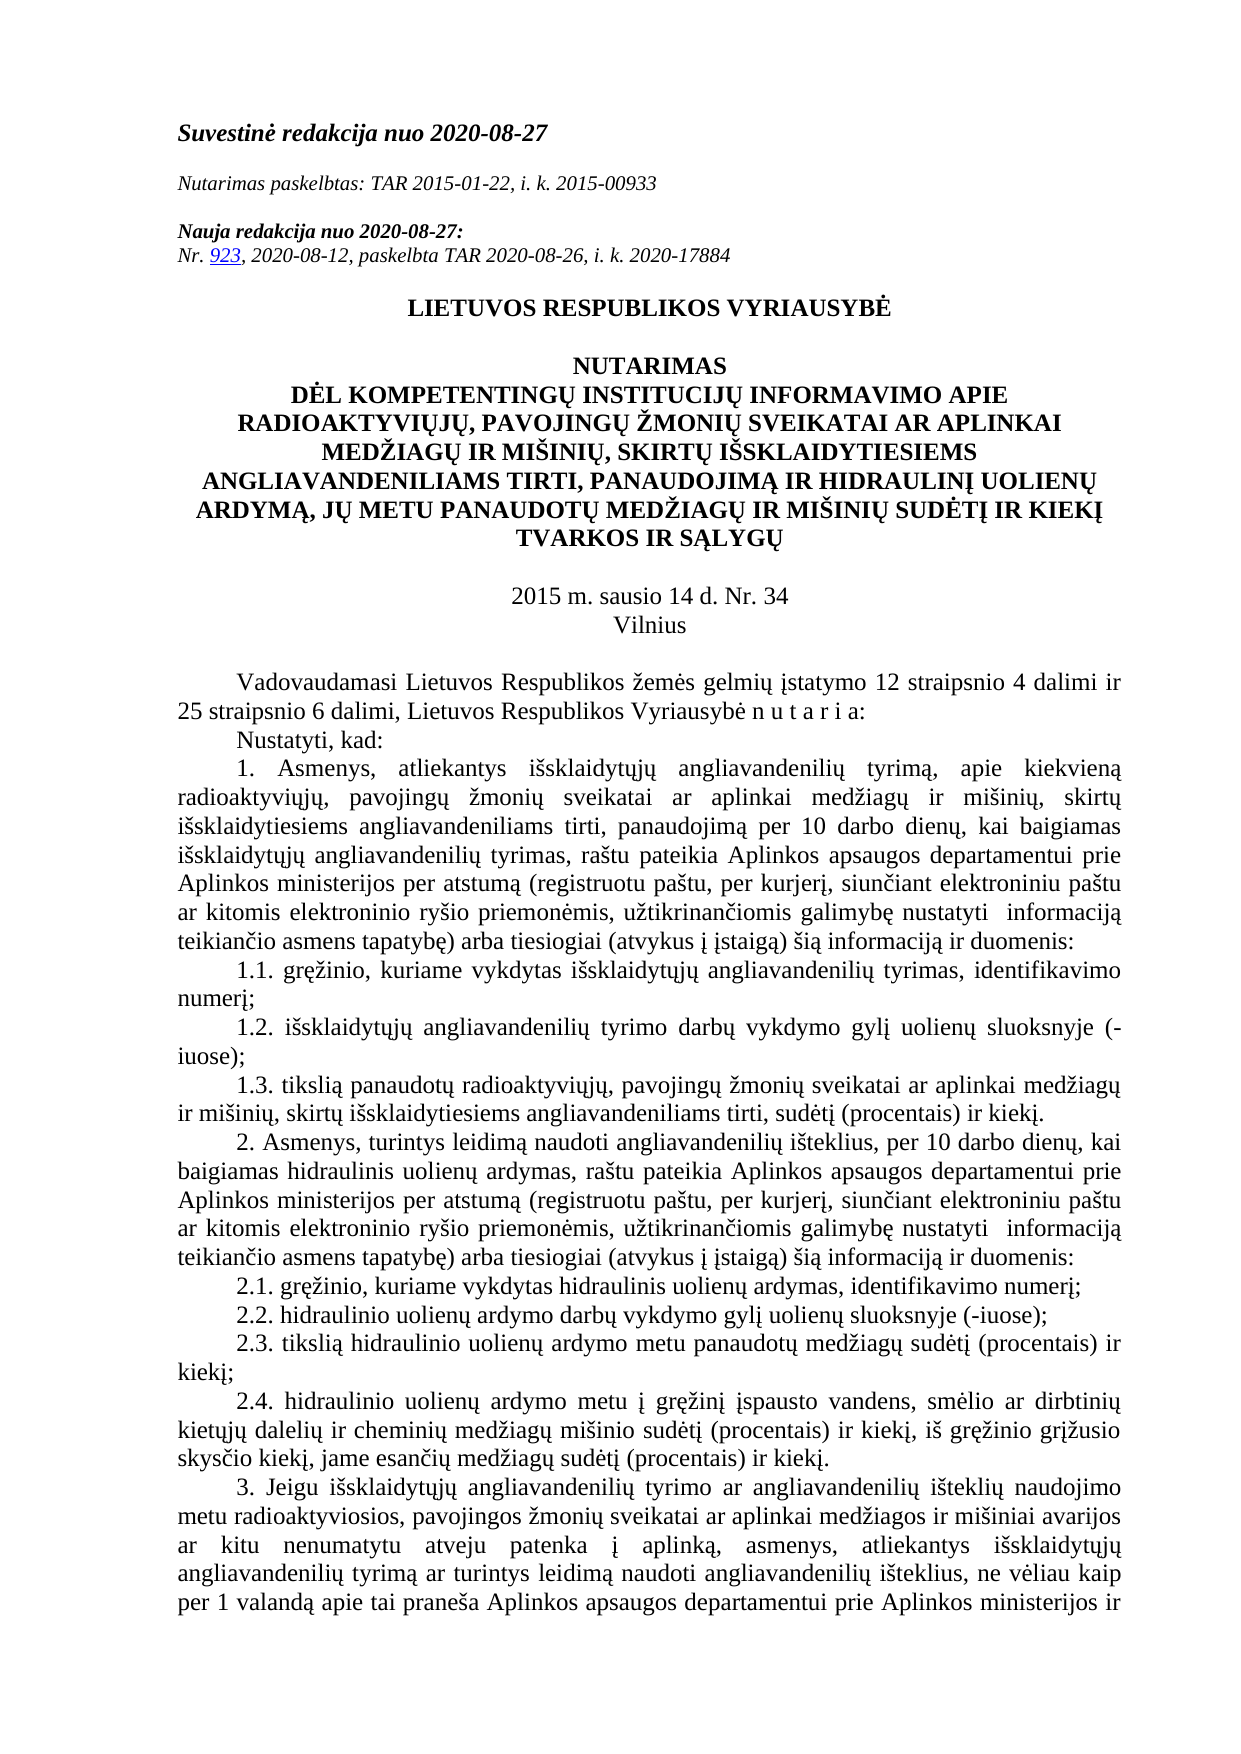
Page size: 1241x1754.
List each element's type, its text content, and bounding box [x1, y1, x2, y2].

text Nutarimas paskelbtas: TAR 2015-01-22, i. k. 2015-00933 [177, 171, 1122, 195]
text Nr. 923, 2020-08-12, paskelbta TAR 2020-08-26, i. k. 2020-17884 [177, 243, 1122, 267]
text 2.3. tikslią hidraulinio uolienų ardymo metu panaudotų medžiagų sudėtį (procentais) ir kiekį; [177, 1328, 1122, 1386]
text 2.2. hidraulinio uolienų ardymo darbų vykdymo gylį uolienų sluoksnyje (-iuose); [177, 1300, 1122, 1328]
text 1. Asmenys, atliekantys išsklaidytųjų angliavandenilių tyrimą, apie kiekvieną radioaktyviųjų, pavojingų žmonių sveikatai ar aplinkai medžiagų ir mišinių, skirtų išsklaidytiesiems angliavandeniliams tirti, panaudojimą per 10 darbo dienų, kai baigiamas išsklaidytųjų angliavandenilių tyrimas, raštu pateikia Aplinkos apsaugos departamentui prie Aplinkos ministerijos per atstumą (registruotu paštu, per kurjerį, siunčiant elektroniniu paštu ar kitomis elektroninio ryšio priemonėmis, užtikrinančiomis galimybę nustatyti informaciją teikiančio asmens tapatybę) arba tiesiogiai (atvykus į įstaigą) šią informaciją ir duomenis: [177, 753, 1122, 955]
text 2. Asmenys, turintys leidimą naudoti angliavandenilių išteklius, per 10 darbo dienų, kai baigiamas hidraulinis uolienų ardymas, raštu pateikia Aplinkos apsaugos departamentui prie Aplinkos ministerijos per atstumą (registruotu paštu, per kurjerį, siunčiant elektroniniu paštu ar kitomis elektroninio ryšio priemonėmis, užtikrinančiomis galimybę nustatyti informaciją teikiančio asmens tapatybę) arba tiesiogiai (atvykus į įstaigą) šią informaciją ir duomenis: [177, 1127, 1122, 1271]
text NUTARIMAS [177, 351, 1122, 380]
text Nauja redakcija nuo 2020-08-27: [177, 219, 1122, 243]
text Vadovaudamasi Lietuvos Respublikos žemės gelmių įstatymo 12 straipsnio 4 dalimi ir 25 straipsnio 6 dalimi, Lietuvos Respublikos Vyriausybė n u t a r i a: [177, 667, 1122, 725]
text Nustatyti, kad: [177, 725, 1122, 753]
text Suvestinė redakcija nuo 2020-08-27 [177, 118, 1122, 147]
text LIETUVOS RESPUBLIKOS VYRIAUSYBĖ [177, 293, 1122, 322]
text 2015 m. sausio 14 d. Nr. 34 [177, 581, 1122, 610]
text DĖL KOMPETENTINGŲ INSTITUCIJŲ INFORMAVIMO APIE RADIOAKTYVIŲJŲ, PAVOJINGŲ ŽMONIŲ SVEIKATAI AR APLINKAI MEDŽIAGŲ IR MIŠINIŲ, SKIRTŲ IŠSKLAIDYTIESIEMS ANGLIAVANDENILIAMS TIRTI, PANAUDOJIMĄ IR HIDRAULINĮ UOLIENŲ ARDYMĄ, JŲ METU PANAUDOTŲ MEDŽIAGŲ IR MIŠINIŲ SUDĖTĮ IR KIEKĮ TVARKOS IR SĄLYGŲ [177, 380, 1122, 552]
text 1.2. išsklaidytųjų angliavandenilių tyrimo darbų vykdymo gylį uolienų sluoksnyje (-iuose); [177, 1012, 1122, 1070]
text 1.1. gręžinio, kuriame vykdytas išsklaidytųjų angliavandenilių tyrimas, identifikavimo numerį; [177, 955, 1122, 1012]
text 1.3. tikslią panaudotų radioaktyviųjų, pavojingų žmonių sveikatai ar aplinkai medžiagų ir mišinių, skirtų išsklaidytiesiems angliavandeniliams tirti, sudėtį (procentais) ir kiekį. [177, 1070, 1122, 1127]
text Vilnius [177, 610, 1122, 638]
text 2.1. gręžinio, kuriame vykdytas hidraulinis uolienų ardymas, identifikavimo numerį; [177, 1271, 1122, 1300]
text 2.4. hidraulinio uolienų ardymo metu į gręžinį įspausto vandens, smėlio ar dirbtinių kietųjų dalelių ir cheminių medžiagų mišinio sudėtį (procentais) ir kiekį, iš gręžinio grįžusio skysčio kiekį, jame esančių medžiagų sudėtį (procentais) ir kiekį. [177, 1386, 1122, 1472]
text 3. Jeigu išsklaidytųjų angliavandenilių tyrimo ar angliavandenilių išteklių naudojimo metu radioaktyviosios, pavojingos žmonių sveikatai ar aplinkai medžiagos ir mišiniai avarijos ar kitu nenumatytu atveju patenka į aplinką, asmenys, atliekantys išsklaidytųjų angliavandenilių tyrimą ar turintys leidimą naudoti angliavandenilių išteklius, ne vėliau kaip per 1 valandą apie tai praneša Aplinkos apsaugos departamentui prie Aplinkos ministerijos ir [177, 1472, 1122, 1616]
